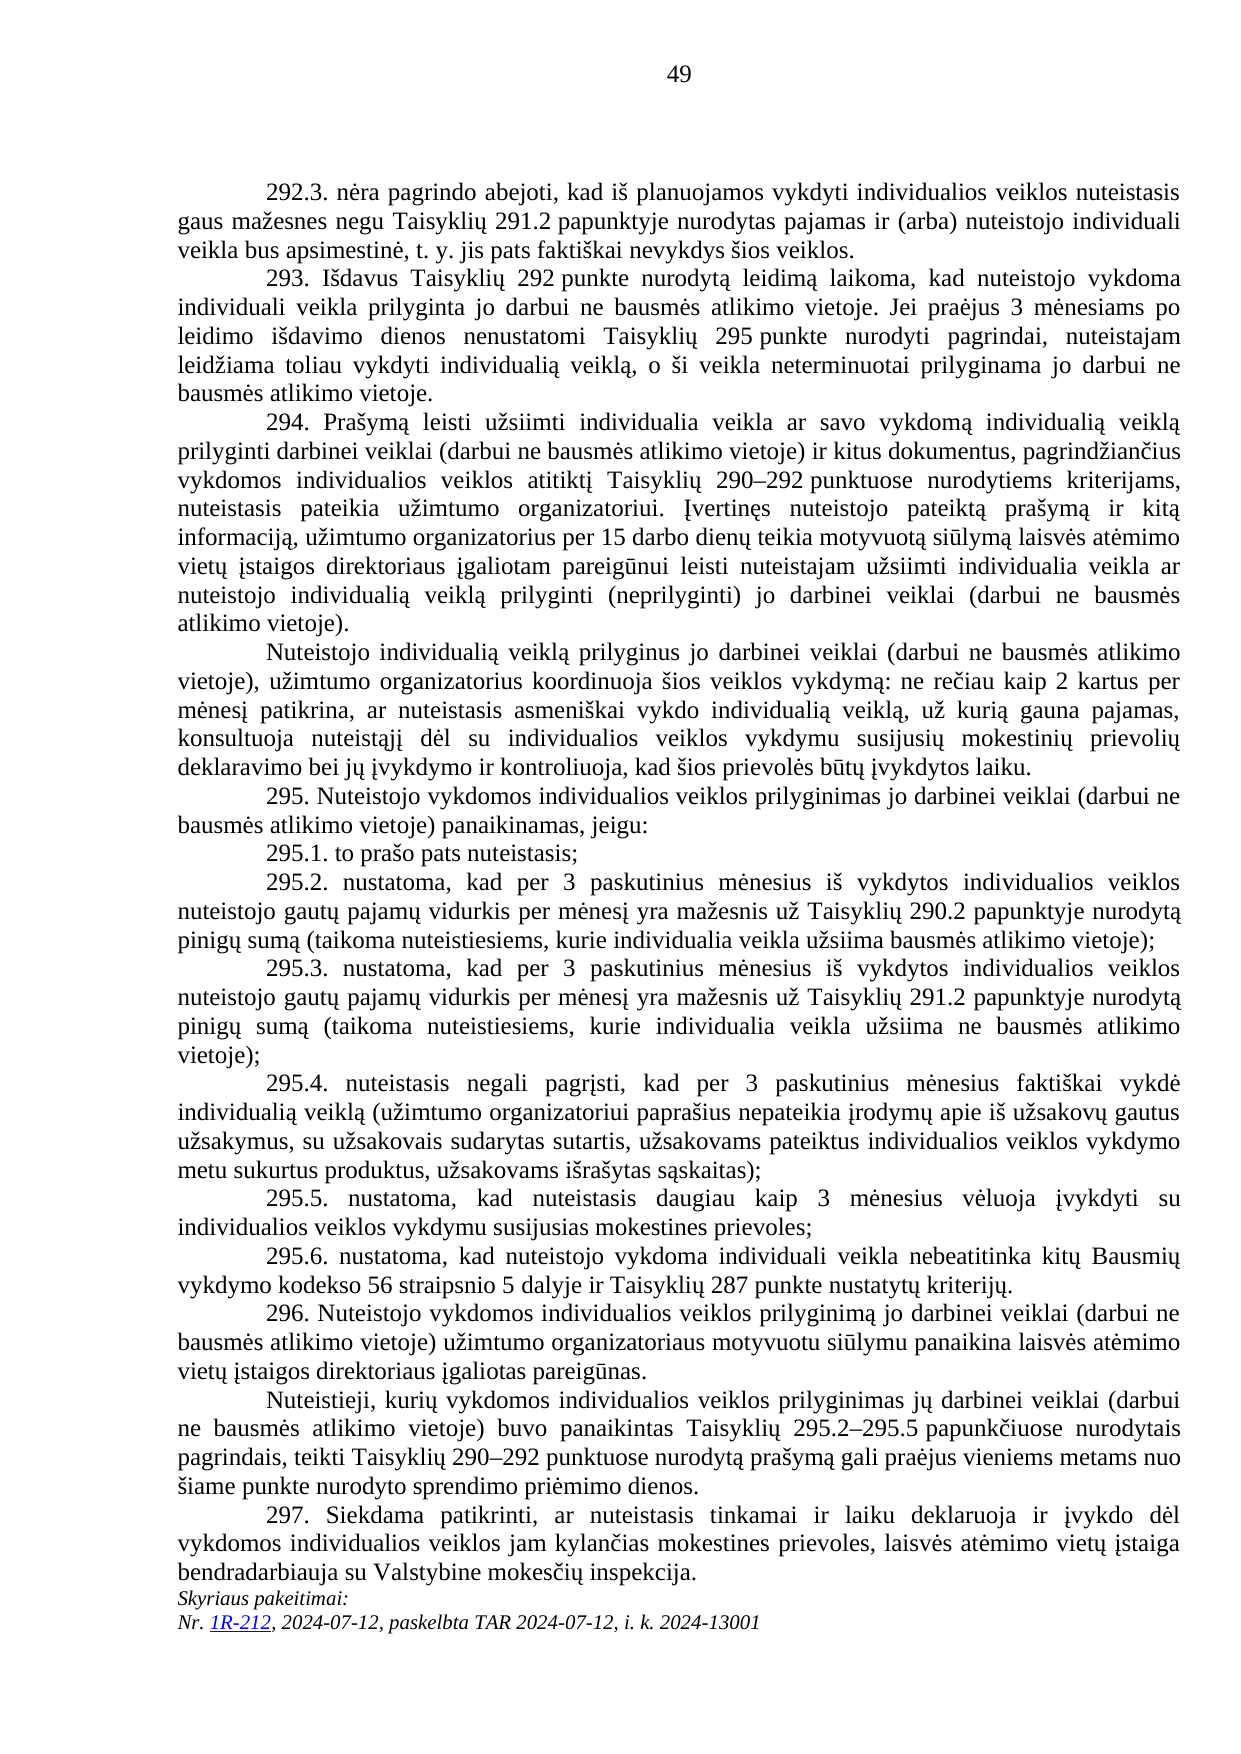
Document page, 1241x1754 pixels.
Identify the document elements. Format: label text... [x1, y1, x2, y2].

text 296. Nuteistojo vykdomos individualios veiklos prilyginimą jo darbinei veiklai (darbui ne bausmės atlikimo vietoje) užimtumo organizatoriaus motyvuotu siūlymu panaikina laisvės atėmimo vietų įstaigos direktoriaus įgaliotas pareigūnas. [177, 1298, 1181, 1385]
text 295.1. to prašo pats nuteistasis; [177, 838, 1181, 867]
text 294. Prašymą leisti užsiimti individualia veikla ar savo vykdomą individualią veiklą prilyginti darbinei veiklai (darbui ne bausmės atlikimo vietoje) ir kitus dokumentus, pagrindžiančius vykdomos individualios veiklos atitiktį Taisyklių 290–292 punktuose nurodytiems kriterijams, nuteistasis pateikia užimtumo organizatoriui. Įvertinęs nuteistojo pateiktą prašymą ir kitą informaciją, užimtumo organizatorius per 15 darbo dienų teikia motyvuotą siūlymą laisvės atėmimo vietų įstaigos direktoriaus įgaliotam pareigūnui leisti nuteistajam užsiimti individualia veikla ar nuteistojo individualią veiklą prilyginti (neprilyginti) jo darbinei veiklai (darbui ne bausmės atlikimo vietoje). [177, 407, 1181, 637]
text 295.3. nustatoma, kad per 3 paskutinius mėnesius iš vykdytos individualios veiklos nuteistojo gautų pajamų vidurkis per mėnesį yra mažesnis už Taisyklių 291.2 papunktyje nurodytą pinigų sumą (taikoma nuteistiesiems, kurie individualia veikla užsiima ne bausmės atlikimo vietoje); [177, 953, 1181, 1068]
text Skyriaus pakeitimai: [177, 1586, 1181, 1610]
text Nuteistojo individualią veiklą prilyginus jo darbinei veiklai (darbui ne bausmės atlikimo vietoje), užimtumo organizatorius koordinuoja šios veiklos vykdymą: ne rečiau kaip 2 kartus per mėnesį patikrina, ar nuteistasis asmeniškai vykdo individualią veiklą, už kurią gauna pajamas, konsultuoja nuteistąjį dėl su individualios veiklos vykdymu susijusių mokestinių prievolių deklaravimo bei jų įvykdymo ir kontroliuoja, kad šios prievolės būtų įvykdytos laiku. [177, 637, 1181, 781]
text 295.4. nuteistasis negali pagrįsti, kad per 3 paskutinius mėnesius faktiškai vykdė individualią veiklą (užimtumo organizatoriui paprašius nepateikia įrodymų apie iš užsakovų gautus užsakymus, su užsakovais sudarytas sutartis, užsakovams pateiktus individualios veiklos vykdymo metu sukurtus produktus, užsakovams išrašytas sąskaitas); [177, 1068, 1181, 1183]
text 295.6. nustatoma, kad nuteistojo vykdoma individuali veikla nebeatitinka kitų Bausmių vykdymo kodekso 56 straipsnio 5 dalyje ir Taisyklių 287 punkte nustatytų kriterijų. [177, 1241, 1181, 1298]
text 295.5. nustatoma, kad nuteistasis daugiau kaip 3 mėnesius vėluoja įvykdyti su individualios veiklos vykdymu susijusias mokestines prievoles; [177, 1183, 1181, 1241]
text 292.3. nėra pagrindo abejoti, kad iš planuojamos vykdyti individualios veiklos nuteistasis gaus mažesnes negu Taisyklių 291.2 papunktyje nurodytas pajamas ir (arba) nuteistojo individuali veikla bus apsimestinė, t. y. jis pats faktiškai nevykdys šios veiklos. [177, 177, 1181, 263]
text 295.2. nustatoma, kad per 3 paskutinius mėnesius iš vykdytos individualios veiklos nuteistojo gautų pajamų vidurkis per mėnesį yra mažesnis už Taisyklių 290.2 papunktyje nurodytą pinigų sumą (taikoma nuteistiesiems, kurie individualia veikla užsiima bausmės atlikimo vietoje); [177, 867, 1181, 953]
text 297. Siekdama patikrinti, ar nuteistasis tinkamai ir laiku deklaruoja ir įvykdo dėl vykdomos individualios veiklos jam kylančias mokestines prievoles, laisvės atėmimo vietų įstaiga bendradarbiauja su Valstybine mokesčių inspekcija. [177, 1500, 1181, 1586]
text 293. Išdavus Taisyklių 292 punkte nurodytą leidimą laikoma, kad nuteistojo vykdoma individuali veikla prilyginta jo darbui ne bausmės atlikimo vietoje. Jei praėjus 3 mėnesiams po leidimo išdavimo dienos nenustatomi Taisyklių 295 punkte nurodyti pagrindai, nuteistajam leidžiama toliau vykdyti individualią veiklą, o ši veikla neterminuotai prilyginama jo darbui ne bausmės atlikimo vietoje. [177, 263, 1181, 407]
text Nuteistieji, kurių vykdomos individualios veiklos prilyginimas jų darbinei veiklai (darbui ne bausmės atlikimo vietoje) buvo panaikintas Taisyklių 295.2–295.5 papunkčiuose nurodytais pagrindais, teikti Taisyklių 290–292 punktuose nurodytą prašymą gali praėjus vieniems metams nuo šiame punkte nurodyto sprendimo priėmimo dienos. [177, 1385, 1181, 1500]
text Nr. 1R-212, 2024-07-12, paskelbta TAR 2024-07-12, i. k. 2024-13001 [177, 1610, 1181, 1634]
text 295. Nuteistojo vykdomos individualios veiklos prilyginimas jo darbinei veiklai (darbui ne bausmės atlikimo vietoje) panaikinamas, jeigu: [177, 781, 1181, 838]
